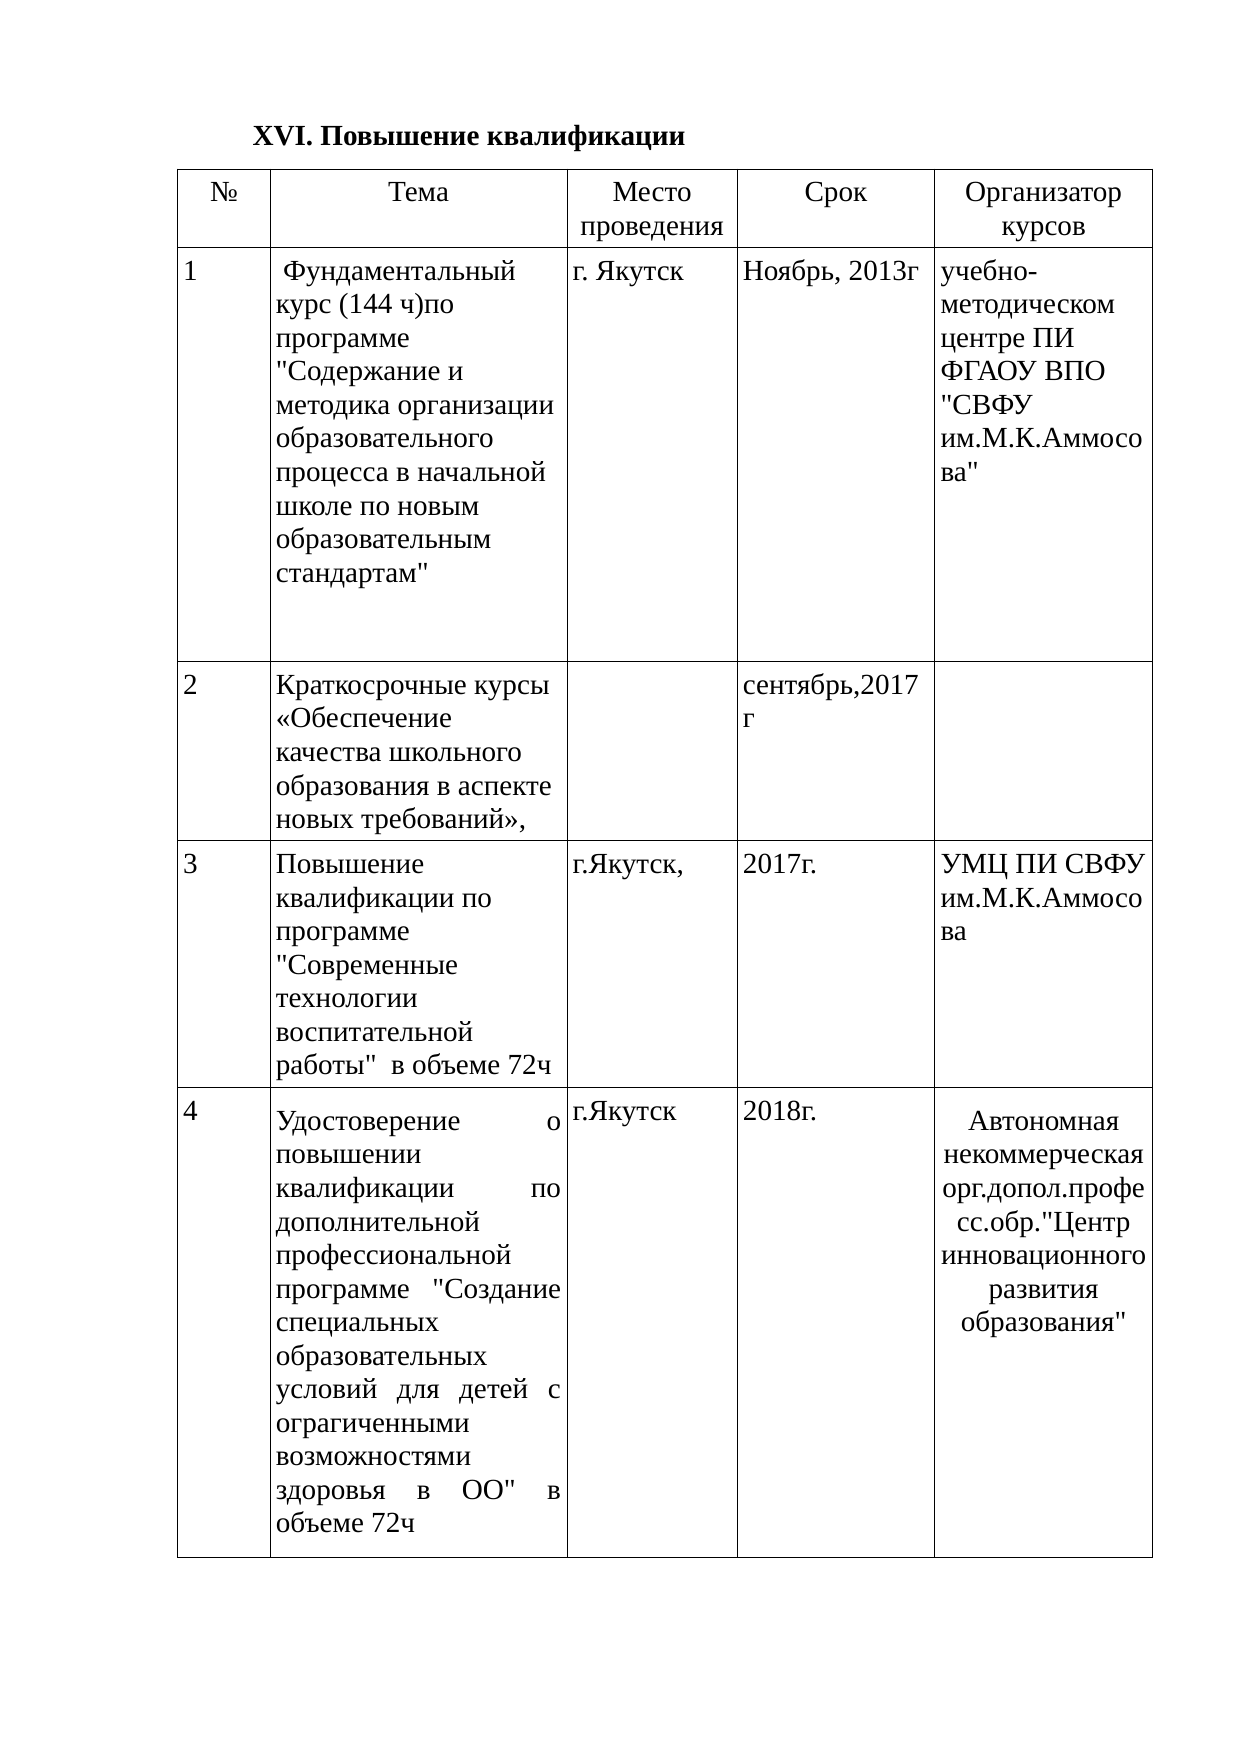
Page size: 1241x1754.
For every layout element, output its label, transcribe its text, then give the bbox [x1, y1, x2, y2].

table_cell сентябрь,2017г [738, 662, 934, 840]
table_cell 3 [178, 841, 270, 1087]
table_header № [178, 170, 270, 247]
table_cell [935, 662, 1152, 840]
table_cell г.Якутск, [568, 841, 737, 1087]
table_cell Повышение квалификации по программе "Современные технологии воспитательной работы" в объеме 72ч [271, 841, 567, 1087]
table_cell г. Якутск [568, 248, 737, 661]
table_cell Краткосрочные курсы «Обеспечение качества школьного образования в аспекте новых требований», [271, 662, 567, 840]
table_cell 2 [178, 662, 270, 840]
table_header Место проведения [568, 170, 737, 247]
table_cell 1 [178, 248, 270, 661]
table_cell Удостоверение о повышении квалификации по дополнительной профессиональной программе "Создание специальных образовательных условий для детей с ограгиченными возможностями здоровья в ОО" в объеме 72ч [271, 1088, 567, 1557]
table_cell Ноябрь, 2013г [738, 248, 934, 661]
table_header Тема [271, 170, 567, 247]
table_cell [568, 662, 737, 840]
text XVI. Повышение квалификации [252, 118, 1152, 152]
table_header Срок [738, 170, 934, 247]
table_cell Автономная некоммерческая орг.допол.професс.обр."Центр инновационного развития образования" [935, 1088, 1152, 1557]
table_cell 2017г. [738, 841, 934, 1087]
table_cell УМЦ ПИ СВФУ им.М.К.Аммосова [935, 841, 1152, 1087]
table_cell г.Якутск [568, 1088, 737, 1557]
table_cell учебно-методическом центре ПИ ФГАОУ ВПО "СВФУ им.М.К.Аммосова" [935, 248, 1152, 661]
table_cell 4 [178, 1088, 270, 1557]
table_header Организатор курсов [935, 170, 1152, 247]
table_cell 2018г. [738, 1088, 934, 1557]
table_cell Фундаментальный курс (144 ч)по программе "Содержание и методика организации образовательного процесса в начальной школе по новым образовательным стандартам" [271, 248, 567, 661]
